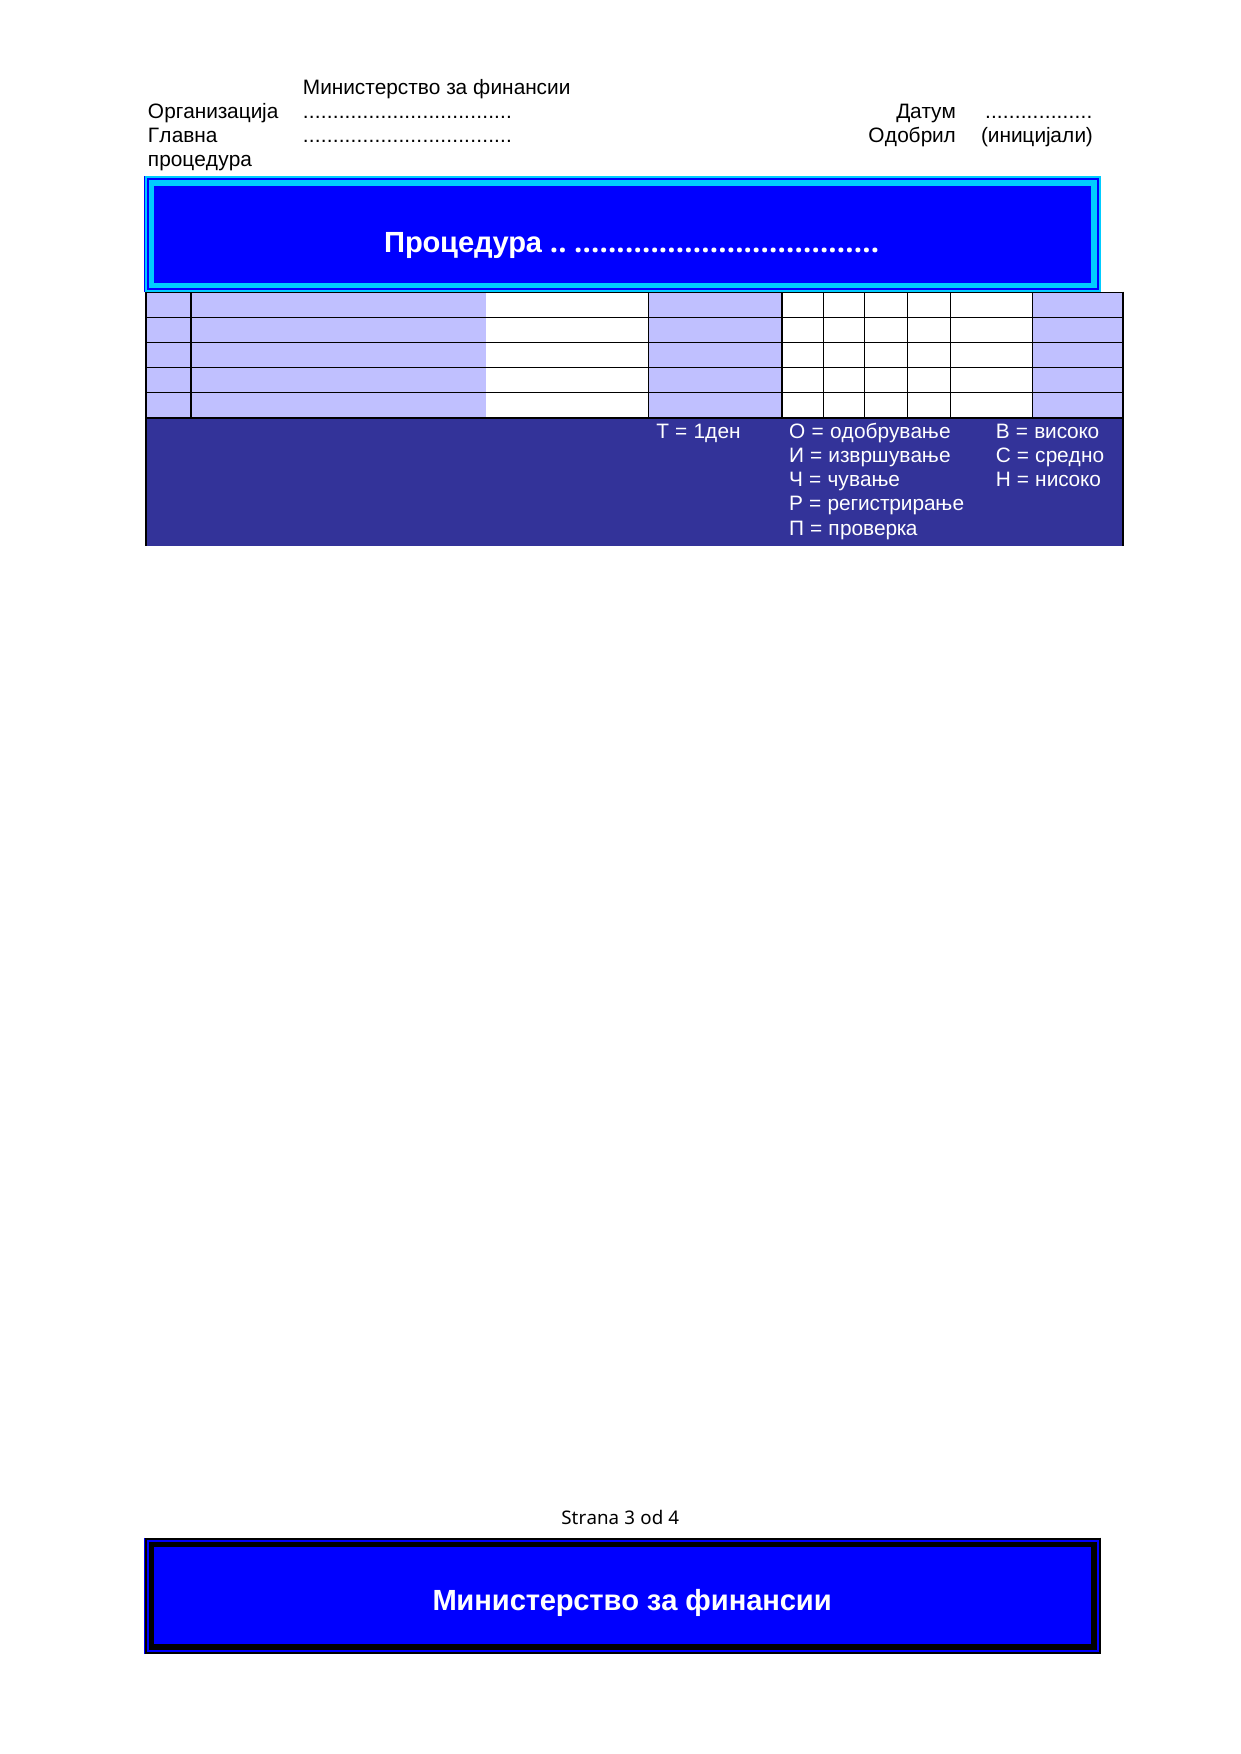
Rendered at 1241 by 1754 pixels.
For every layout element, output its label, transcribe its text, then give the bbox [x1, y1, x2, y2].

table_cell [147, 343, 190, 367]
table_cell [486, 293, 648, 317]
table_cell Т = 1ден [649, 419, 782, 546]
table_cell [988, 293, 1032, 317]
table_cell [908, 343, 950, 367]
table_cell [191, 419, 486, 546]
table_cell [147, 318, 190, 342]
table_cell [783, 368, 823, 392]
table_cell [865, 368, 907, 392]
table_cell [988, 393, 1032, 417]
table_cell [1033, 318, 1122, 342]
table_cell [192, 393, 486, 417]
table_cell [1033, 343, 1122, 367]
table_cell [486, 343, 648, 367]
table_cell [1033, 368, 1122, 392]
table_cell [951, 318, 988, 342]
table_cell [147, 293, 190, 317]
table_cell [486, 318, 648, 342]
table_cell [908, 393, 950, 417]
table_cell [147, 368, 190, 392]
table_cell [988, 343, 1032, 367]
table_cell [486, 368, 648, 392]
table_cell [865, 293, 907, 317]
table_cell [865, 393, 907, 417]
table_cell [1033, 293, 1122, 317]
table_cell [147, 419, 191, 546]
table_cell [951, 293, 988, 317]
table_cell [649, 368, 781, 392]
table_cell [951, 343, 988, 367]
table_cell [192, 368, 486, 392]
table_cell [824, 393, 864, 417]
table_cell [824, 368, 864, 392]
table_cell [649, 318, 781, 342]
table_cell [951, 368, 988, 392]
table_cell [1033, 393, 1122, 417]
table_cell [908, 368, 950, 392]
table_cell [783, 293, 823, 317]
table_cell [783, 393, 823, 417]
table_cell [649, 293, 781, 317]
table_cell [649, 343, 781, 367]
table_cell [783, 343, 823, 367]
table_cell [783, 318, 823, 342]
table_cell [192, 318, 486, 342]
table_cell В = високо С = средно Н = нисоко [988, 419, 1122, 546]
table_cell [649, 393, 781, 417]
table_cell [865, 343, 907, 367]
table_cell [192, 293, 486, 317]
table_cell [486, 393, 648, 417]
table_cell [951, 393, 988, 417]
table_cell [486, 419, 649, 546]
table_cell [865, 318, 907, 342]
table_cell [192, 343, 486, 367]
table_cell [988, 318, 1032, 342]
table_cell [824, 318, 864, 342]
table_cell О = одобрување И = извршување Ч = чување Р = регистрирање П = проверка [782, 419, 988, 546]
table_cell [908, 293, 950, 317]
table_cell [824, 293, 864, 317]
table_cell [147, 393, 190, 417]
table_cell [988, 368, 1032, 392]
table_cell [908, 318, 950, 342]
table_cell [824, 343, 864, 367]
